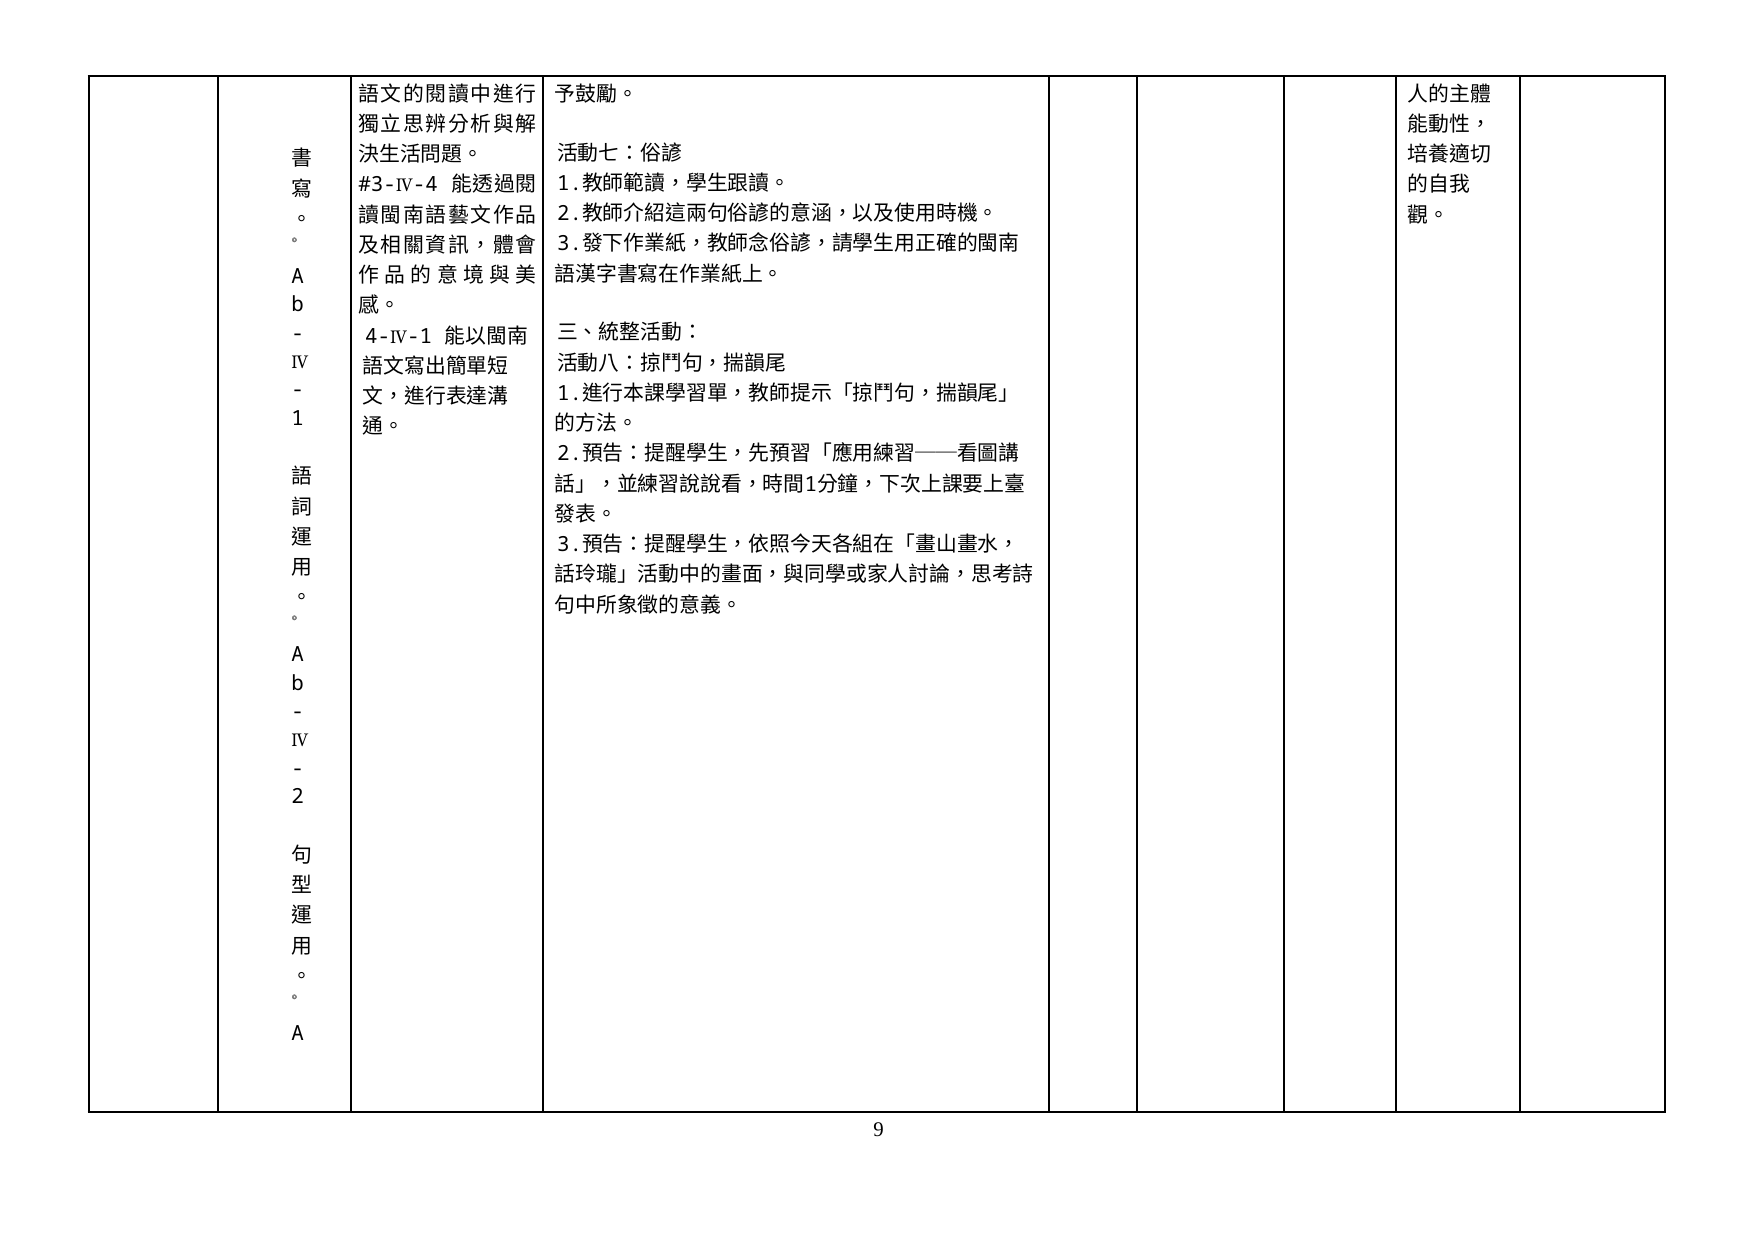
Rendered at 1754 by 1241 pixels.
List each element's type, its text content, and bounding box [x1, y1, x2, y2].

table_cell 人的主體能動性，培養適切的自我觀。 [1397, 77, 1519, 1111]
table_cell 予鼓勵。 活動七：俗諺 1.教師範讀，學生跟讀。 2.教師介紹這兩句俗諺的意涵，以及使用時機。 3.發下作業紙，教師念俗諺，請學生用正確的閩南語漢字書寫在作業紙上。 三、統整活動： 活動八：掠鬥句，揣韻尾 1.進行本課學習單，教師提示「掠鬥句，揣韻尾」的方法。 2.預告：提醒學生，先預習「應用練習──看圖講話」，並練習說說看，時間1分鐘，下次上課要上臺發表。 3.預告：提醒學生，依照今天各組在「畫山畫水，話玲瓏」活動中的畫面，與同學或家人討論，思考詩句中所象徵的意義。 [544, 77, 1048, 1111]
table_cell [1138, 77, 1283, 1111]
table_cell [1050, 77, 1136, 1111]
table_cell [1521, 77, 1664, 1111]
table_cell 語文的閱讀中進行獨立思辨分析與解決生活問題。 #3-Ⅳ-4 能透過閱讀閩南語藝文作品及相關資訊，體會作品的意境與美感。 4-Ⅳ-1 能以閩南語文寫出簡單短文，進行表達溝通。 [352, 77, 542, 1111]
table_cell [90, 77, 217, 1111]
table_cell [1285, 77, 1395, 1111]
table_cell 書寫。 ◎Ab-Ⅳ-1 語詞運用。 ◎Ab-Ⅳ-2 句型運用。 ◎A [219, 77, 350, 1111]
